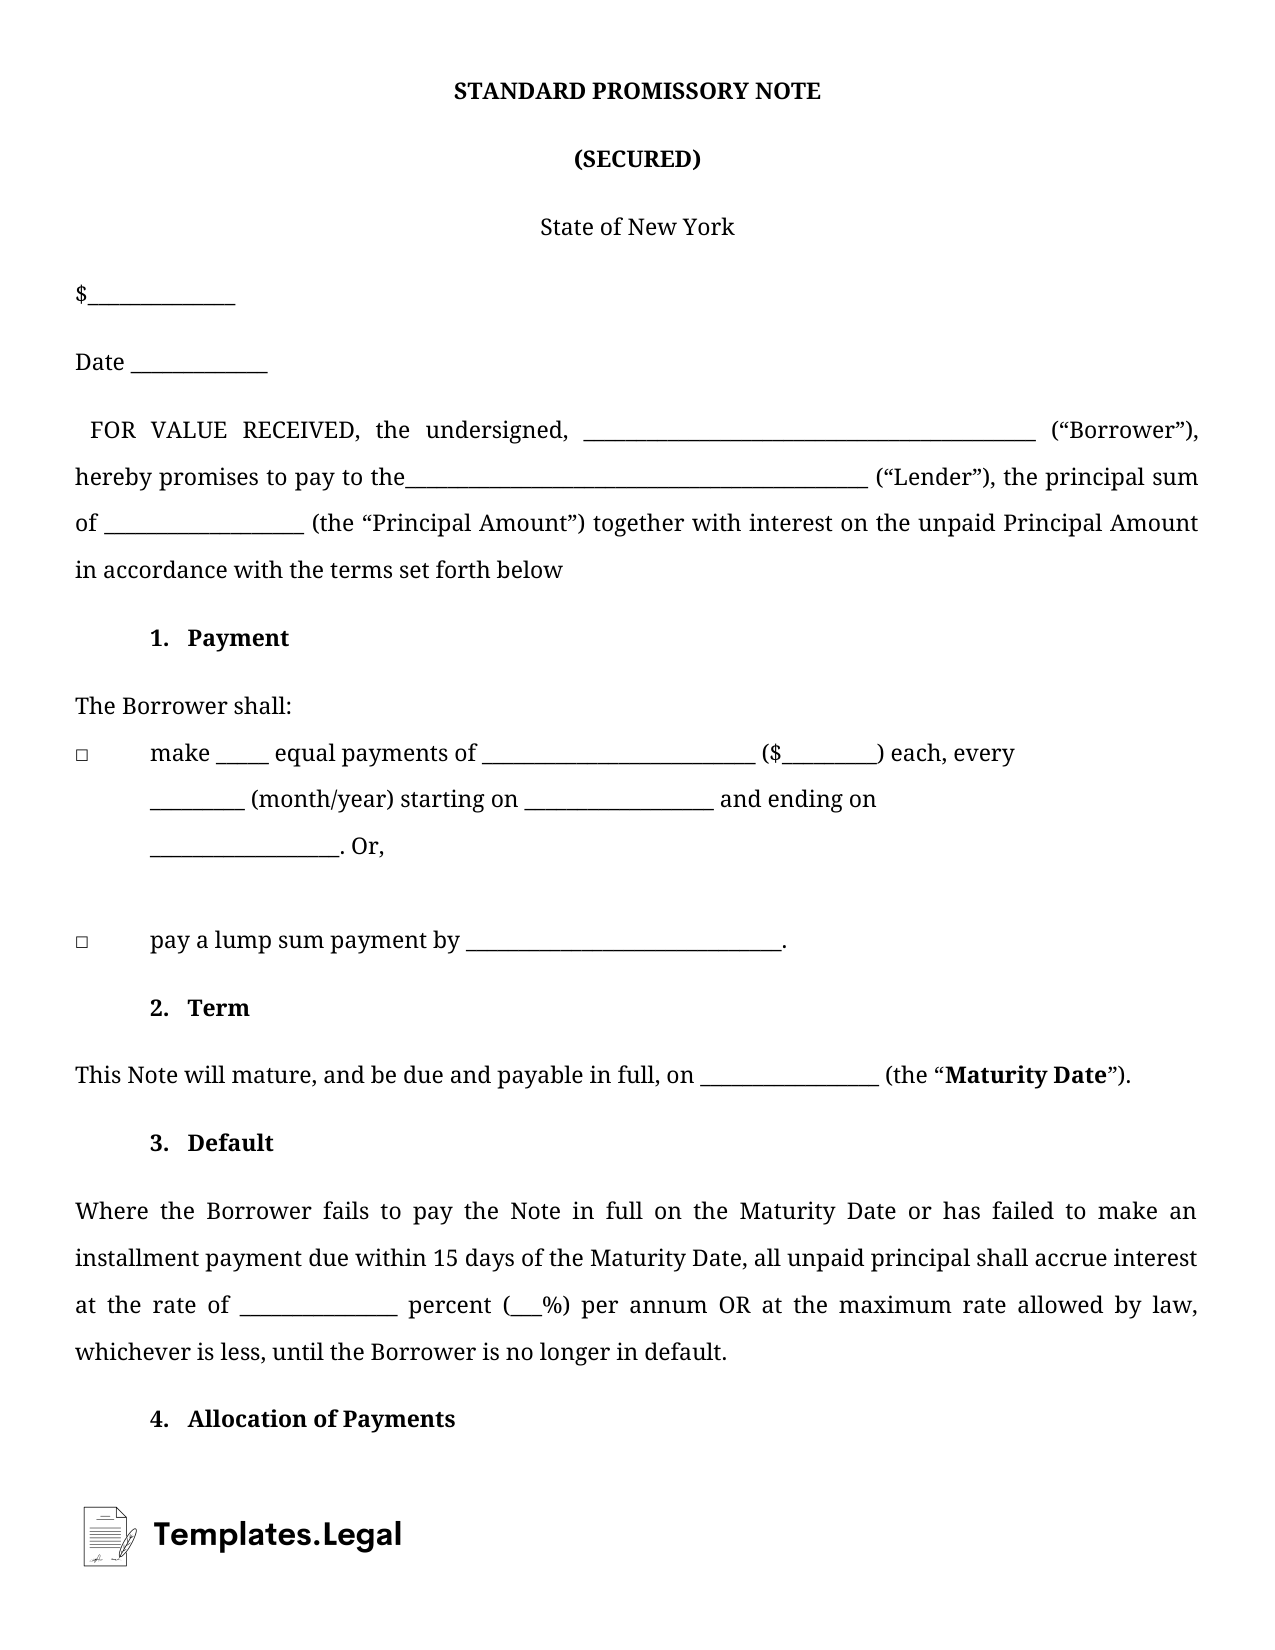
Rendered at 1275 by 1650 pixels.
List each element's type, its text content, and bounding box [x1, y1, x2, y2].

text This Note will mature, and be due and payable in full, on _________________ (the “Maturity Date”). [75, 1059, 1200, 1091]
text ☐ pay a lump sum payment by ______________________________. [75, 924, 1200, 955]
text (SECURED) [75, 143, 1200, 174]
text ☐ make _____ equal payments of __________________________ ($_________) each, every [75, 736, 1200, 768]
text The Borrower shall: [75, 689, 1200, 721]
list Payment [150, 622, 1200, 653]
text Date _____________ [75, 346, 1200, 377]
text $______________ [75, 278, 1200, 309]
text Where the Borrower fails to pay the Note in full on the Maturity Date or has failed to make an installment payment due within 15 days of the Maturity Date, all unpaid principal shall accrue interest at the rate of _______________ percent (___%) per annum OR at the maximum rate allowed by law, whichever is less, until the Borrower is no longer in default. [75, 1195, 1200, 1367]
text State of New York [75, 210, 1200, 242]
text STANDARD PROMISSORY NOTE [75, 75, 1200, 106]
list Term [150, 992, 1200, 1023]
text FOR VALUE RECEIVED, the undersigned, ___________________________________________ (“Borrower”), hereby promises to pay to the____________________________________________ (“Lender”), the principal sum of ___________________ (the “Principal Amount”) together with interest on the unpaid Principal Amount in accordance with the terms set forth below [75, 413, 1200, 585]
list Allocation of Payments [150, 1403, 1200, 1434]
list Default [150, 1127, 1200, 1158]
text _________ (month/year) starting on __________________ and ending on [75, 783, 1200, 814]
text __________________. Or, [75, 830, 1200, 861]
